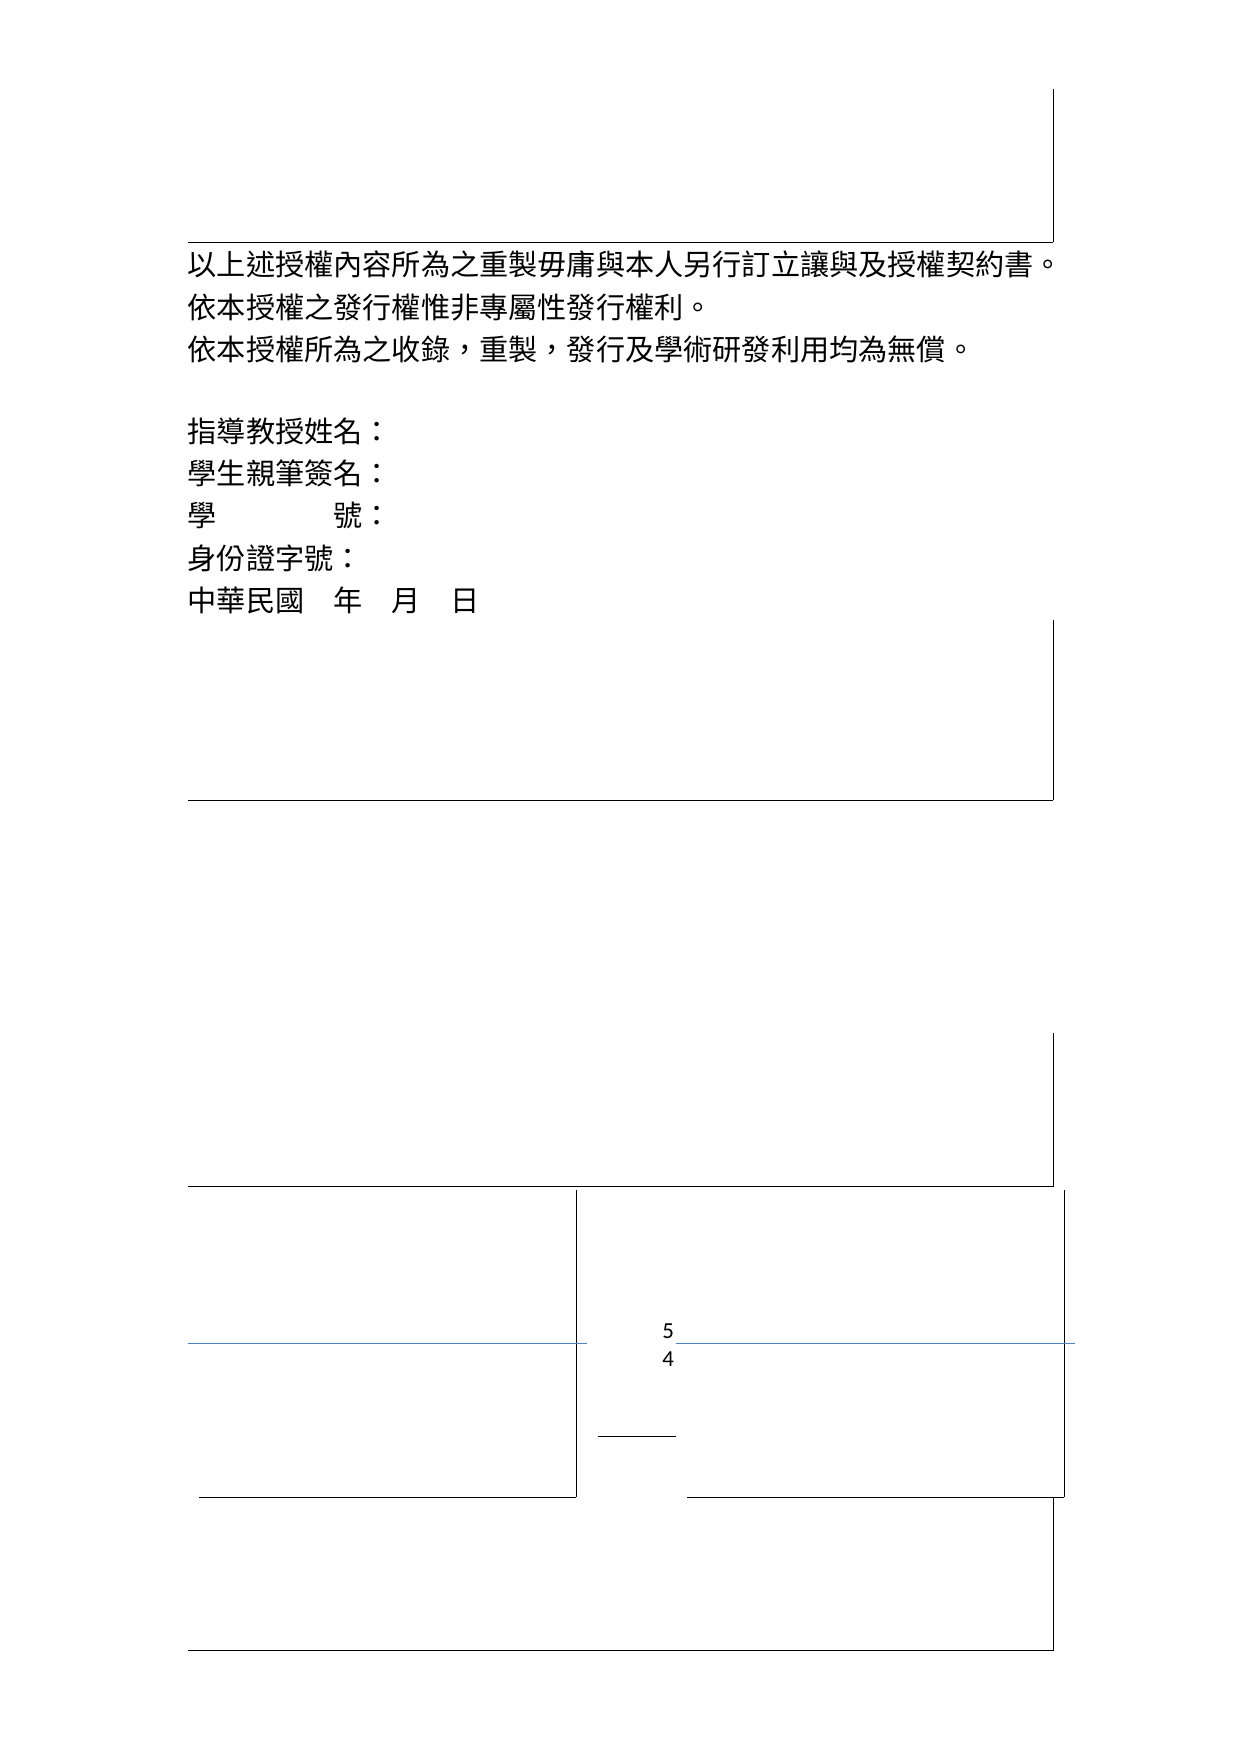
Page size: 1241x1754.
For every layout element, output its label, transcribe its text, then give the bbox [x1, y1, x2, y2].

text 身份證字號： [187, 535, 1053, 578]
text 學生親筆簽名： [187, 451, 1053, 493]
text 中華民國 年 月 日 [187, 578, 1053, 620]
text 以上述授權內容所為之重製毋庸與本人另行訂立讓與及授權契約書。依本授權之發行權惟非專屬性發行權利。 [187, 242, 1053, 326]
text 依本授權所為之收錄，重製，發行及學術研發利用均為無償。 [187, 326, 1053, 369]
text 學 號： [187, 493, 1053, 535]
text 指導教授姓名： [187, 408, 1053, 451]
